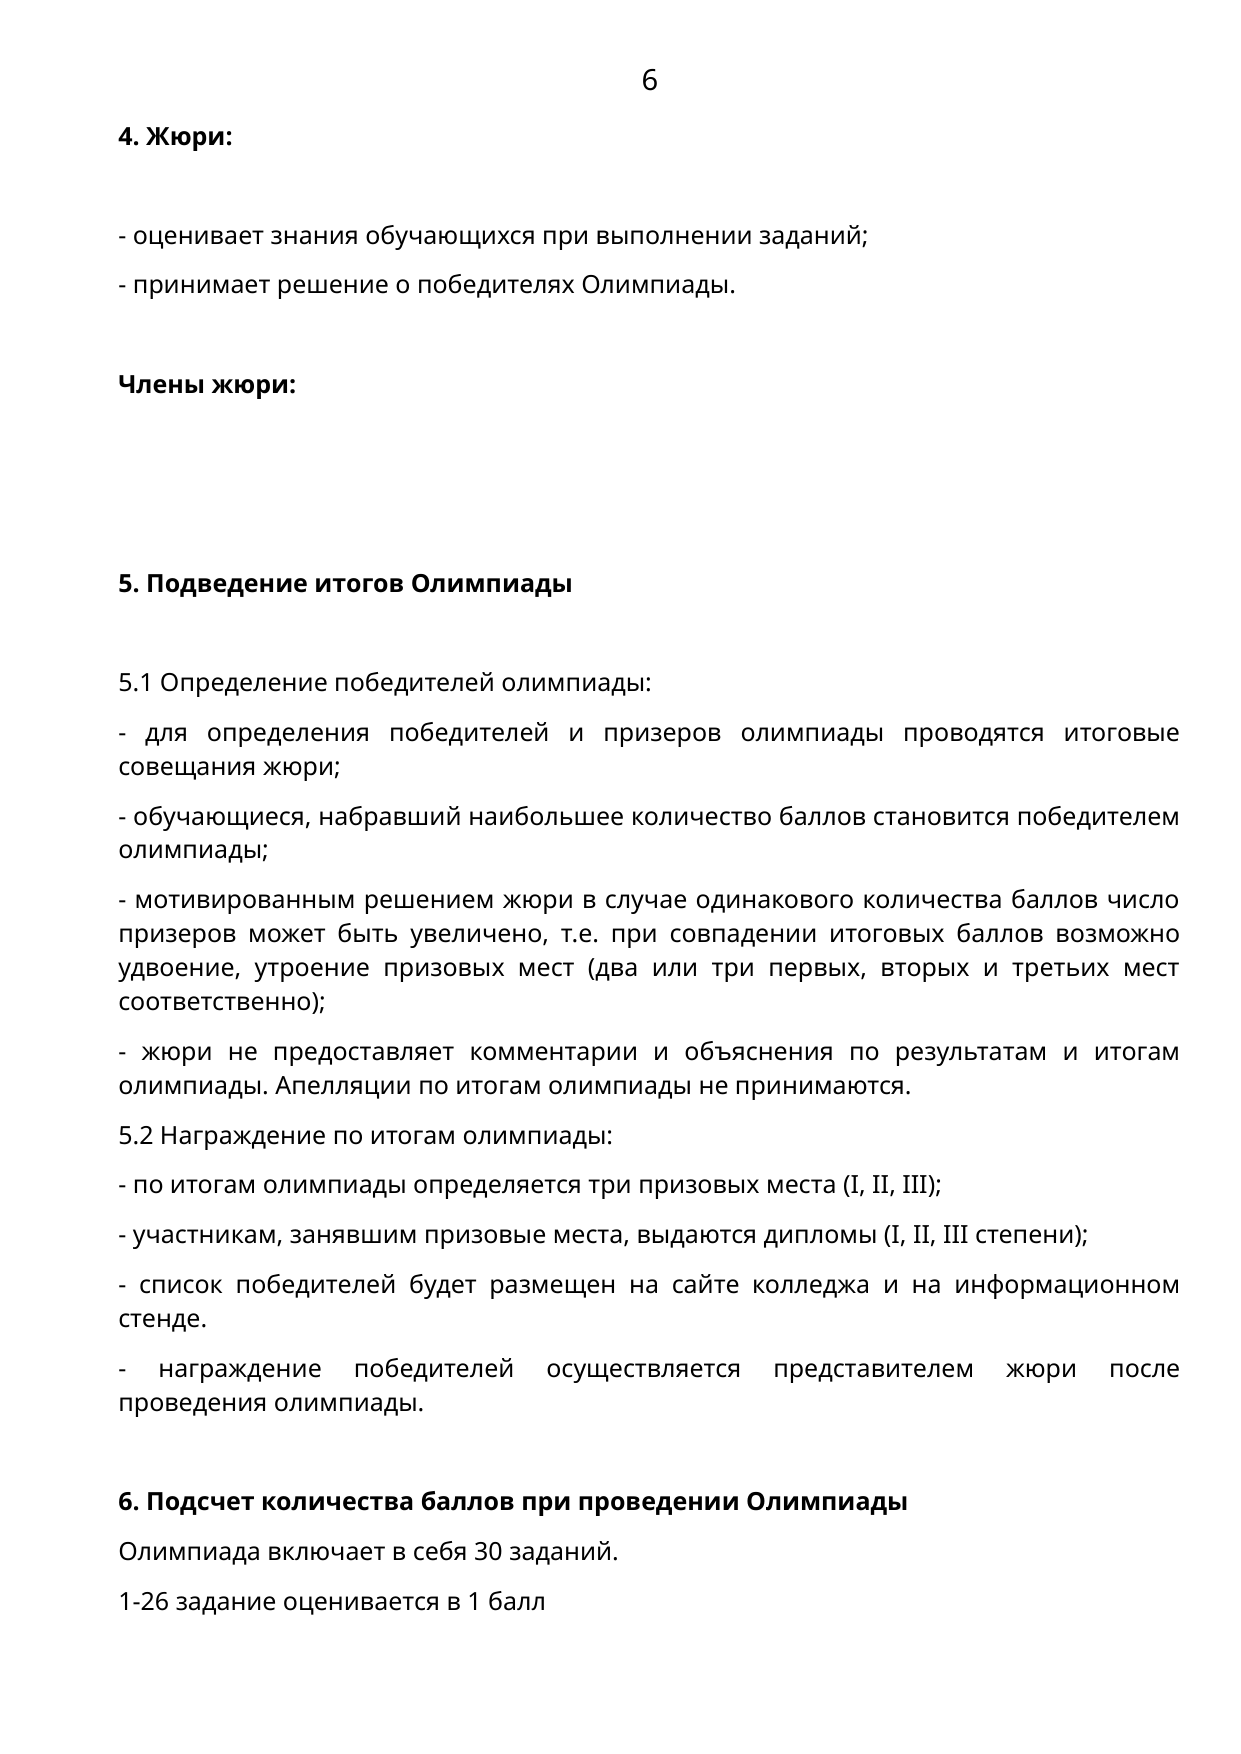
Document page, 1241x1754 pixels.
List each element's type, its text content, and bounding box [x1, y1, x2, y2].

text - награждение победителей осуществляется представителем жюри после проведения олимпиады. [118, 1350, 1181, 1418]
text 5. Подведение итогов Олимпиады [118, 565, 1181, 599]
text 4. Жюри: [118, 118, 1181, 152]
text - мотивированным решением жюри в случае одинакового количества баллов число призеров может быть увеличено, т.е. при совпадении итоговых баллов возможно удвоение, утроение призовых мест (два или три первых, вторых и третьих мест соответственно); [118, 882, 1181, 1018]
text 5.1 Определение победителей олимпиады: [118, 665, 1181, 699]
text - для определения победителей и призеров олимпиады проводятся итоговые совещания жюри; [118, 714, 1181, 782]
text - список победителей будет размещен на сайте колледжа и на информационном стенде. [118, 1267, 1181, 1335]
text - участникам, занявшим призовые места, выдаются дипломы (I, II, III степени); [118, 1217, 1181, 1251]
text Члены жюри: [118, 367, 1181, 401]
text - оценивает знания обучающихся при выполнении заданий; [118, 217, 1181, 252]
text 1-26 задание оценивается в 1 балл [118, 1583, 1181, 1617]
text - обучающиеся, набравший наибольшее количество баллов становится победителем олимпиады; [118, 798, 1181, 866]
text Олимпиада включает в себя 30 заданий. [118, 1533, 1181, 1567]
text - по итогам олимпиады определяется три призовых места (I, II, III); [118, 1167, 1181, 1201]
text 6. Подсчет количества баллов при проведении Олимпиады [118, 1484, 1181, 1518]
text - принимает решение о победителях Олимпиады. [118, 267, 1181, 301]
text 5.2 Награждение по итогам олимпиады: [118, 1117, 1181, 1152]
text - жюри не предоставляет комментарии и объяснения по результатам и итогам олимпиады. Апелляции по итогам олимпиады не принимаются. [118, 1034, 1181, 1102]
